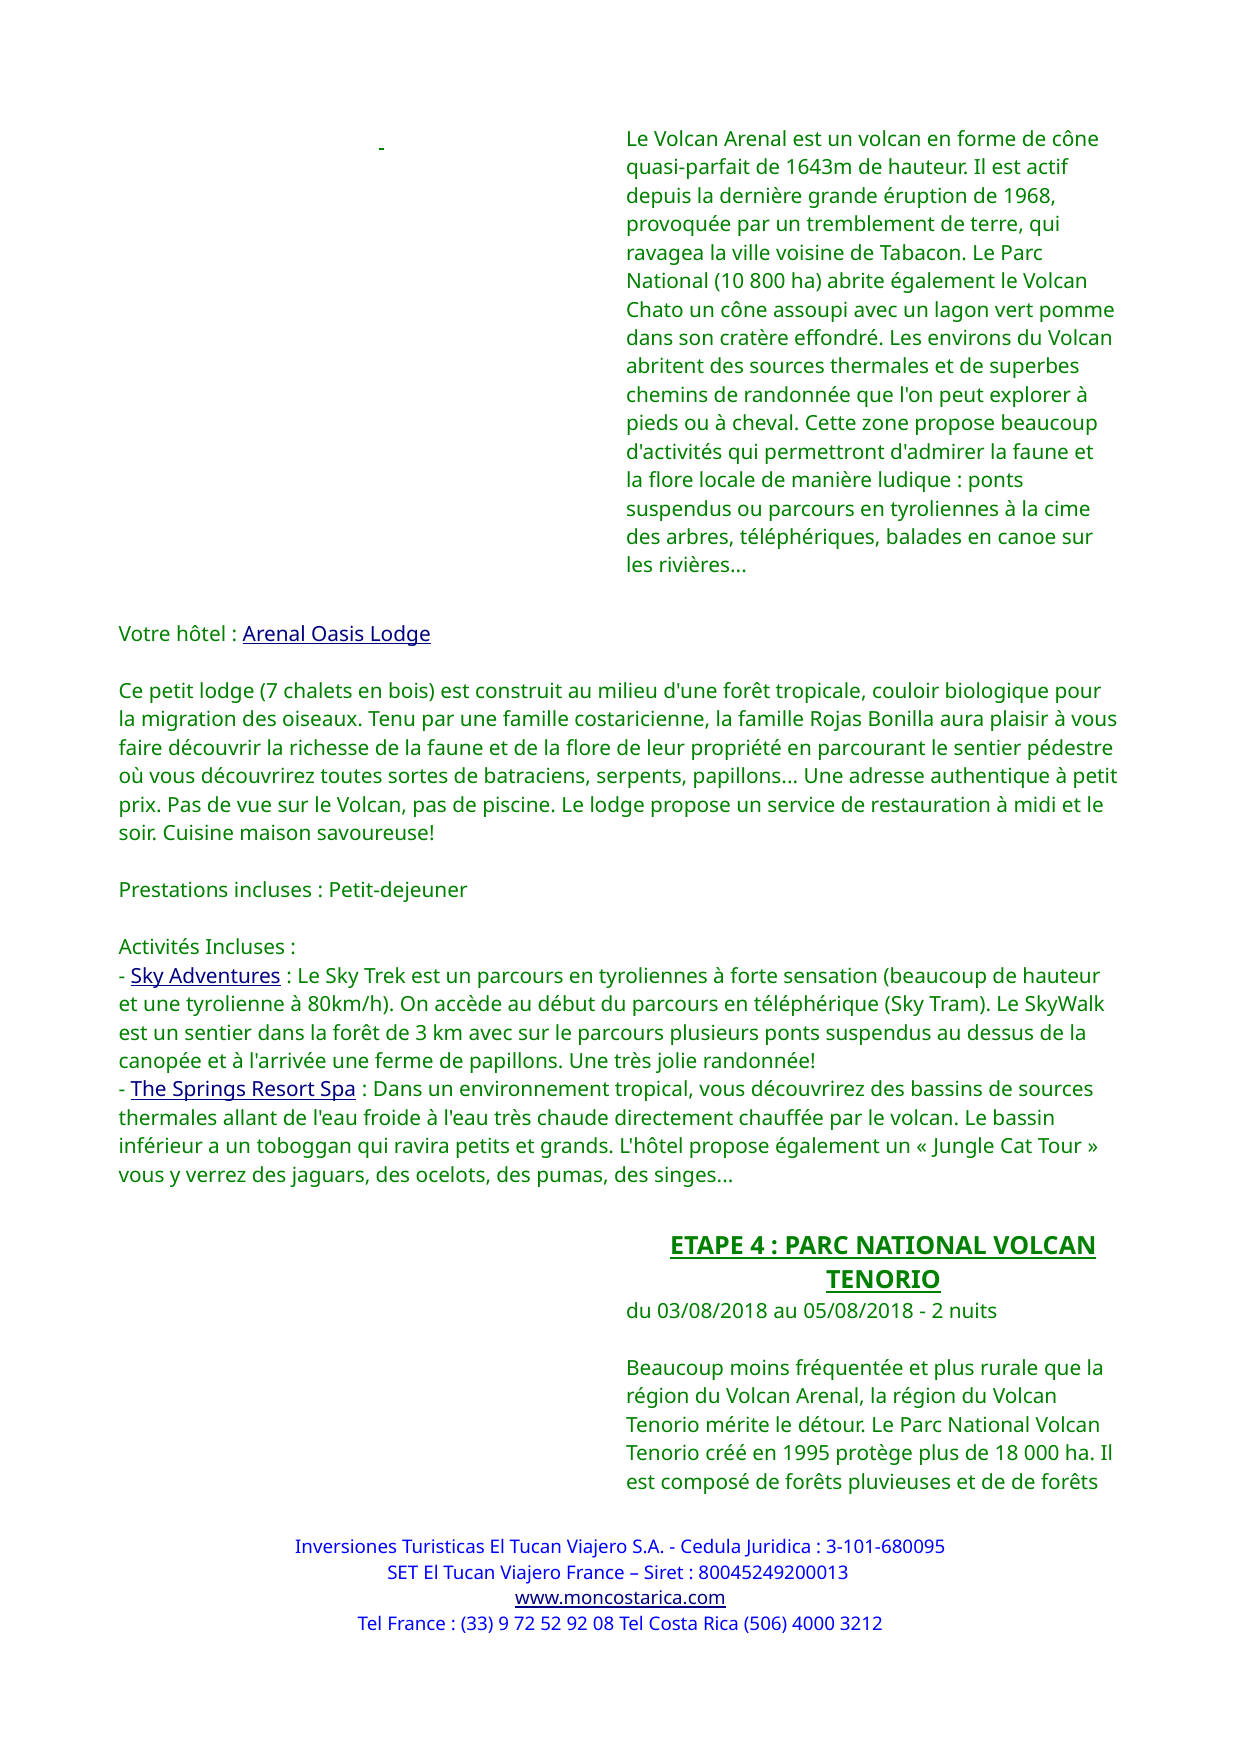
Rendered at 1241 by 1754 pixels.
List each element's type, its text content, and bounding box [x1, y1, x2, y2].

table_header [118, 1222, 620, 1501]
table_header [118, 118, 620, 585]
text - The Springs Resort Spa : Dans un environnement tropical, vous découvrirez des bassins de sources thermales allant de l'eau froide à l'eau très chaude directement chauffée par le volcan. Le bassin inférieur a un toboggan qui ravira petits et grands. L'hôtel propose également un « Jungle Cat Tour » vous y verrez des jaguars, des ocelots, des pumas, des singes... [118, 1074, 1122, 1188]
text Activités Incluses : [118, 932, 1122, 961]
text Ce petit lodge (7 chalets en bois) est construit au milieu d'une forêt tropicale, couloir biologique pour la migration des oiseaux. Tenu par une famille costaricienne, la famille Rojas Bonilla aura plaisir à vous faire découvrir la richesse de la faune et de la flore de leur propriété en parcourant le sentier pédestre où vous découvrirez toutes sortes de batraciens, serpents, papillons... Une adresse authentique à petit prix. Pas de vue sur le Volcan, pas de piscine. Le lodge propose un service de restauration à midi et le soir. Cuisine maison savoureuse! [118, 676, 1122, 847]
table_header ETAPE 4 : PARC NATIONAL VOLCAN TENORIO du 03/08/2018 au 05/08/2018 - 2 nuits Beaucoup moins fréquentée et plus rurale que la région du Volcan Arenal, la région du Volcan Tenorio mérite le détour. Le Parc National Volcan Tenorio créé en 1995 protège plus de 18 000 ha. Il est composé de forêts pluvieuses et de de forêts [620, 1222, 1122, 1501]
text Votre hôtel : Arenal Oasis Lodge [118, 619, 1122, 647]
text - Sky Adventures : Le Sky Trek est un parcours en tyroliennes à forte sensation (beaucoup de hauteur et une tyrolienne à 80km/h). On accède au début du parcours en téléphérique (Sky Tram). Le SkyWalk est un sentier dans la forêt de 3 km avec sur le parcours plusieurs ponts suspendus au dessus de la canopée et à l'arrivée une ferme de papillons. Une très jolie randonnée! [118, 961, 1122, 1074]
text Prestations incluses : Petit-dejeuner [118, 875, 1122, 904]
table_header Le Volcan Arenal est un volcan en forme de cône quasi-parfait de 1643m de hauteur. Il est actif depuis la dernière grande éruption de 1968, provoquée par un tremblement de terre, qui ravagea la ville voisine de Tabacon. Le Parc National (10 800 ha) abrite également le Volcan Chato un cône assoupi avec un lagon vert pomme dans son cratère effondré. Les environs du Volcan abritent des sources thermales et de superbes chemins de randonnée que l'on peut explorer à pieds ou à cheval. Cette zone propose beaucoup d'activités qui permettront d'admirer la faune et la flore locale de manière ludique : ponts suspendus ou parcours en tyroliennes à la cime des arbres, téléphériques, balades en canoe sur les rivières... [620, 118, 1122, 585]
